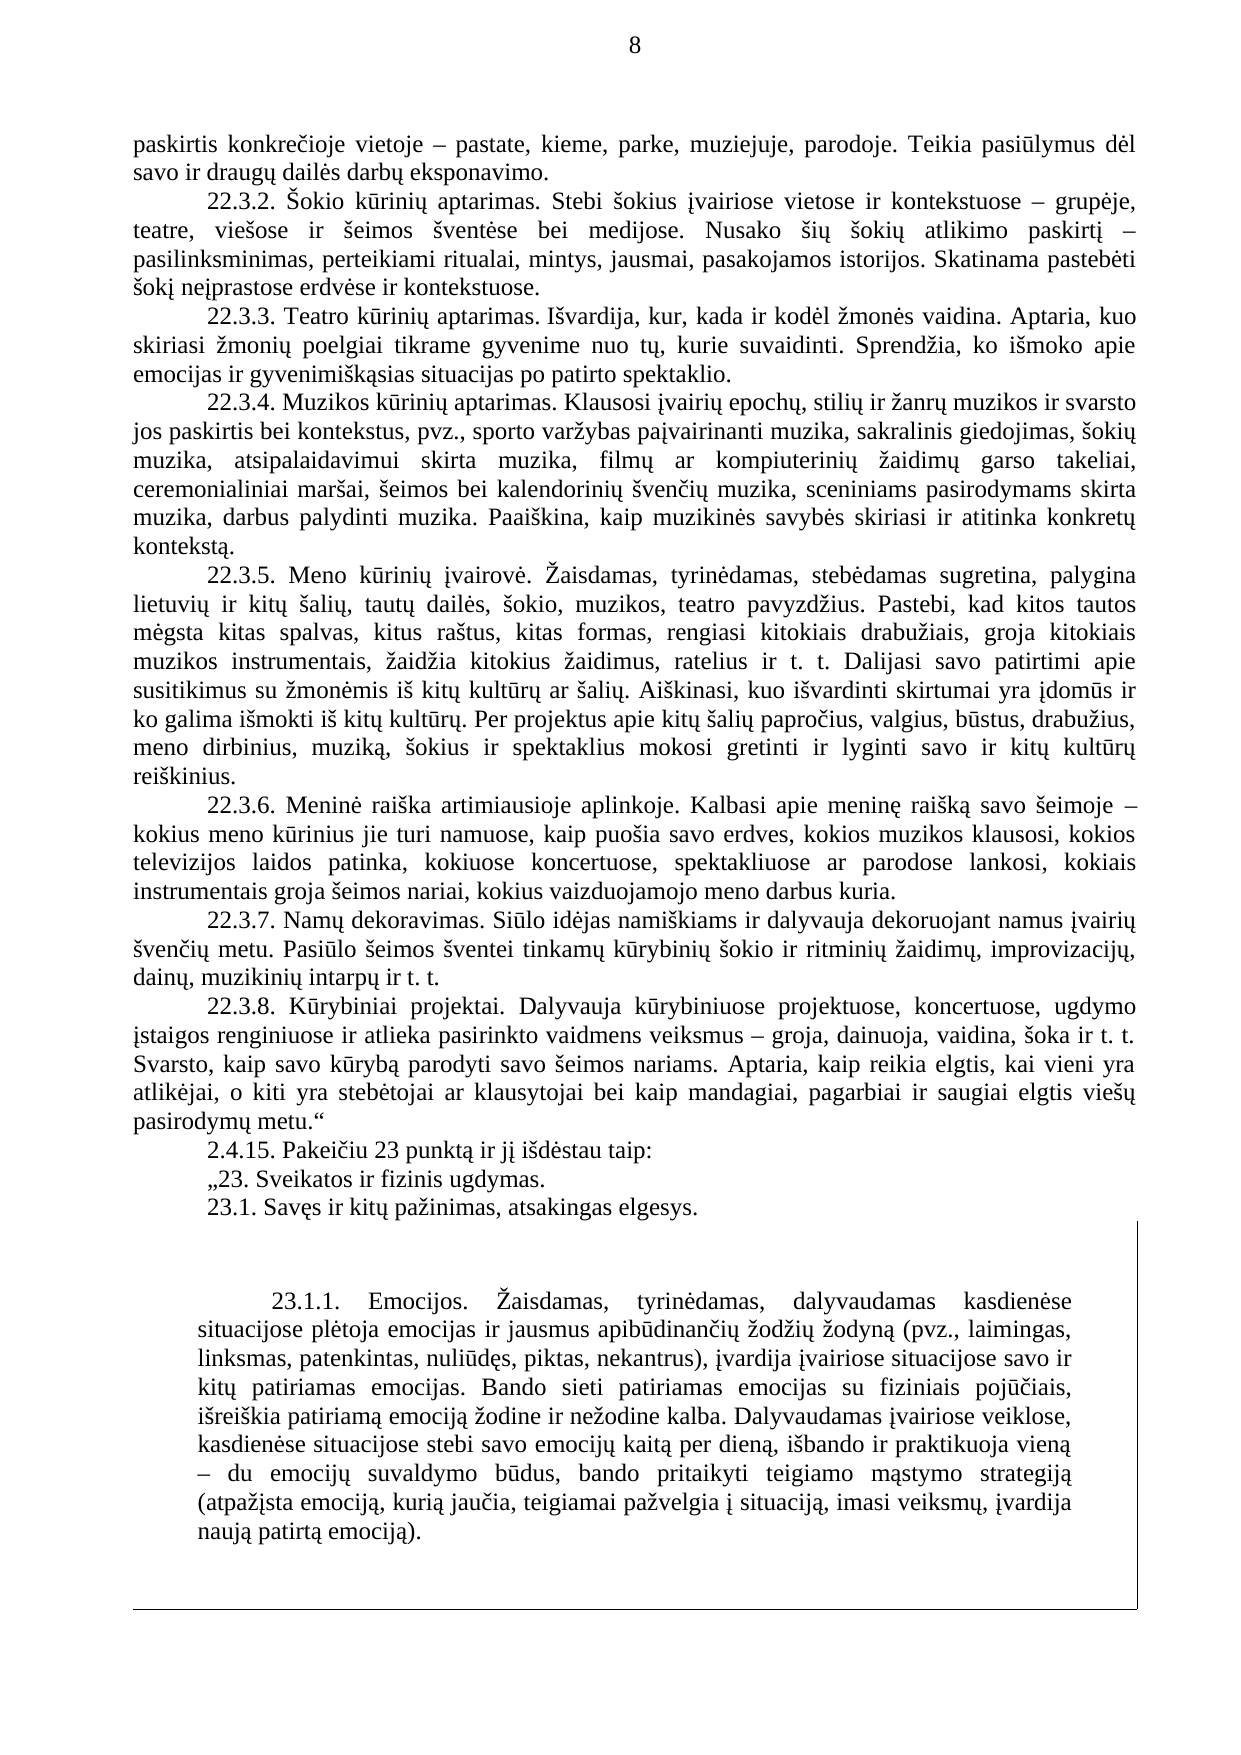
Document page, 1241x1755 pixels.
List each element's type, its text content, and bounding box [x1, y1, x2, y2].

text 22.3.2. Šokio kūrinių aptarimas. Stebi šokius įvairiose vietose ir kontekstuose – grupėje, teatre, viešose ir šeimos šventėse bei medijose. Nusako šių šokių atlikimo paskirtį – pasilinksminimas, perteikiami ritualai, mintys, jausmai, pasakojamos istorijos. Skatinama pastebėti šokį neįprastose erdvėse ir kontekstuose. [133, 186, 1137, 301]
text „23. Sveikatos ir fizinis ugdymas. [133, 1164, 1137, 1192]
text 22.3.3. Teatro kūrinių aptarimas. Išvardija, kur, kada ir kodėl žmonės vaidina. Aptaria, kuo skiriasi žmonių poelgiai tikrame gyvenime nuo tų, kurie suvaidinti. Sprendžia, ko išmoko apie emocijas ir gyvenimiškąsias situacijas po patirto spektaklio. [133, 301, 1137, 387]
text 23.1.1. Emocijos. Žaisdamas, tyrinėdamas, dalyvaudamas kasdienėse situacijose plėtoja emocijas ir jausmus apibūdinančių žodžių žodyną (pvz., laimingas, linksmas, patenkintas, nuliūdęs, piktas, nekantrus), įvardija įvairiose situacijose savo ir kitų patiriamas emocijas. Bando sieti patiriamas emocijas su fiziniais pojūčiais, išreiškia patiriamą emociją žodine ir nežodine kalba. Dalyvaudamas įvairiose veiklose, kasdienėse situacijose stebi savo emocijų kaitą per dieną, išbando ir praktikuoja vieną – du emocijų suvaldymo būdus, bando pritaikyti teigiamo mąstymo strategiją (atpažįsta emociją, kurią jaučia, teigiamai pažvelgia į situaciją, imasi veiksmų, įvardija naują patirtą emociją). [133, 1221, 1137, 1609]
text 22.3.5. Meno kūrinių įvairovė. Žaisdamas, tyrinėdamas, stebėdamas sugretina, palygina lietuvių ir kitų šalių, tautų dailės, šokio, muzikos, teatro pavyzdžius. Pastebi, kad kitos tautos mėgsta kitas spalvas, kitus raštus, kitas formas, rengiasi kitokiais drabužiais, groja kitokiais muzikos instrumentais, žaidžia kitokius žaidimus, ratelius ir t. t. Dalijasi savo patirtimi apie susitikimus su žmonėmis iš kitų kultūrų ar šalių. Aiškinasi, kuo išvardinti skirtumai yra įdomūs ir ko galima išmokti iš kitų kultūrų. Per projektus apie kitų šalių papročius, valgius, būstus, drabužius, meno dirbinius, muziką, šokius ir spektaklius mokosi gretinti ir lyginti savo ir kitų kultūrų reiškinius. [133, 560, 1137, 790]
text 22.3.7. Namų dekoravimas. Siūlo idėjas namiškiams ir dalyvauja dekoruojant namus įvairių švenčių metu. Pasiūlo šeimos šventei tinkamų kūrybinių šokio ir ritminių žaidimų, improvizacijų, dainų, muzikinių intarpų ir t. t. [133, 905, 1137, 991]
text 2.4.15. Pakeičiu 23 punktą ir jį išdėstau taip: [133, 1135, 1137, 1164]
text 22.3.8. Kūrybiniai projektai. Dalyvauja kūrybiniuose projektuose, koncertuose, ugdymo įstaigos renginiuose ir atlieka pasirinkto vaidmens veiksmus – groja, dainuoja, vaidina, šoka ir t. t. Svarsto, kaip savo kūrybą parodyti savo šeimos nariams. Aptaria, kaip reikia elgtis, kai vieni yra atlikėjai, o kiti yra stebėtojai ar klausytojai bei kaip mandagiai, pagarbiai ir saugiai elgtis viešų pasirodymų metu.“ [133, 991, 1137, 1135]
text paskirtis konkrečioje vietoje – pastate, kieme, parke, muziejuje, parodoje. Teikia pasiūlymus dėl savo ir draugų dailės darbų eksponavimo. [133, 129, 1137, 186]
text 23.1. Savęs ir kitų pažinimas, atsakingas elgesys. [133, 1192, 1137, 1221]
text 22.3.4. Muzikos kūrinių aptarimas. Klausosi įvairių epochų, stilių ir žanrų muzikos ir svarsto jos paskirtis bei kontekstus, pvz., sporto varžybas paįvairinanti muzika, sakralinis giedojimas, šokių muzika, atsipalaidavimui skirta muzika, filmų ar kompiuterinių žaidimų garso takeliai, ceremonialiniai maršai, šeimos bei kalendorinių švenčių muzika, sceniniams pasirodymams skirta muzika, darbus palydinti muzika. Paaiškina, kaip muzikinės savybės skiriasi ir atitinka konkretų kontekstą. [133, 387, 1137, 560]
text 22.3.6. Meninė raiška artimiausioje aplinkoje. Kalbasi apie meninę raišką savo šeimoje – kokius meno kūrinius jie turi namuose, kaip puošia savo erdves, kokios muzikos klausosi, kokios televizijos laidos patinka, kokiuose koncertuose, spektakliuose ar parodose lankosi, kokiais instrumentais groja šeimos nariai, kokius vaizduojamojo meno darbus kuria. [133, 790, 1137, 905]
